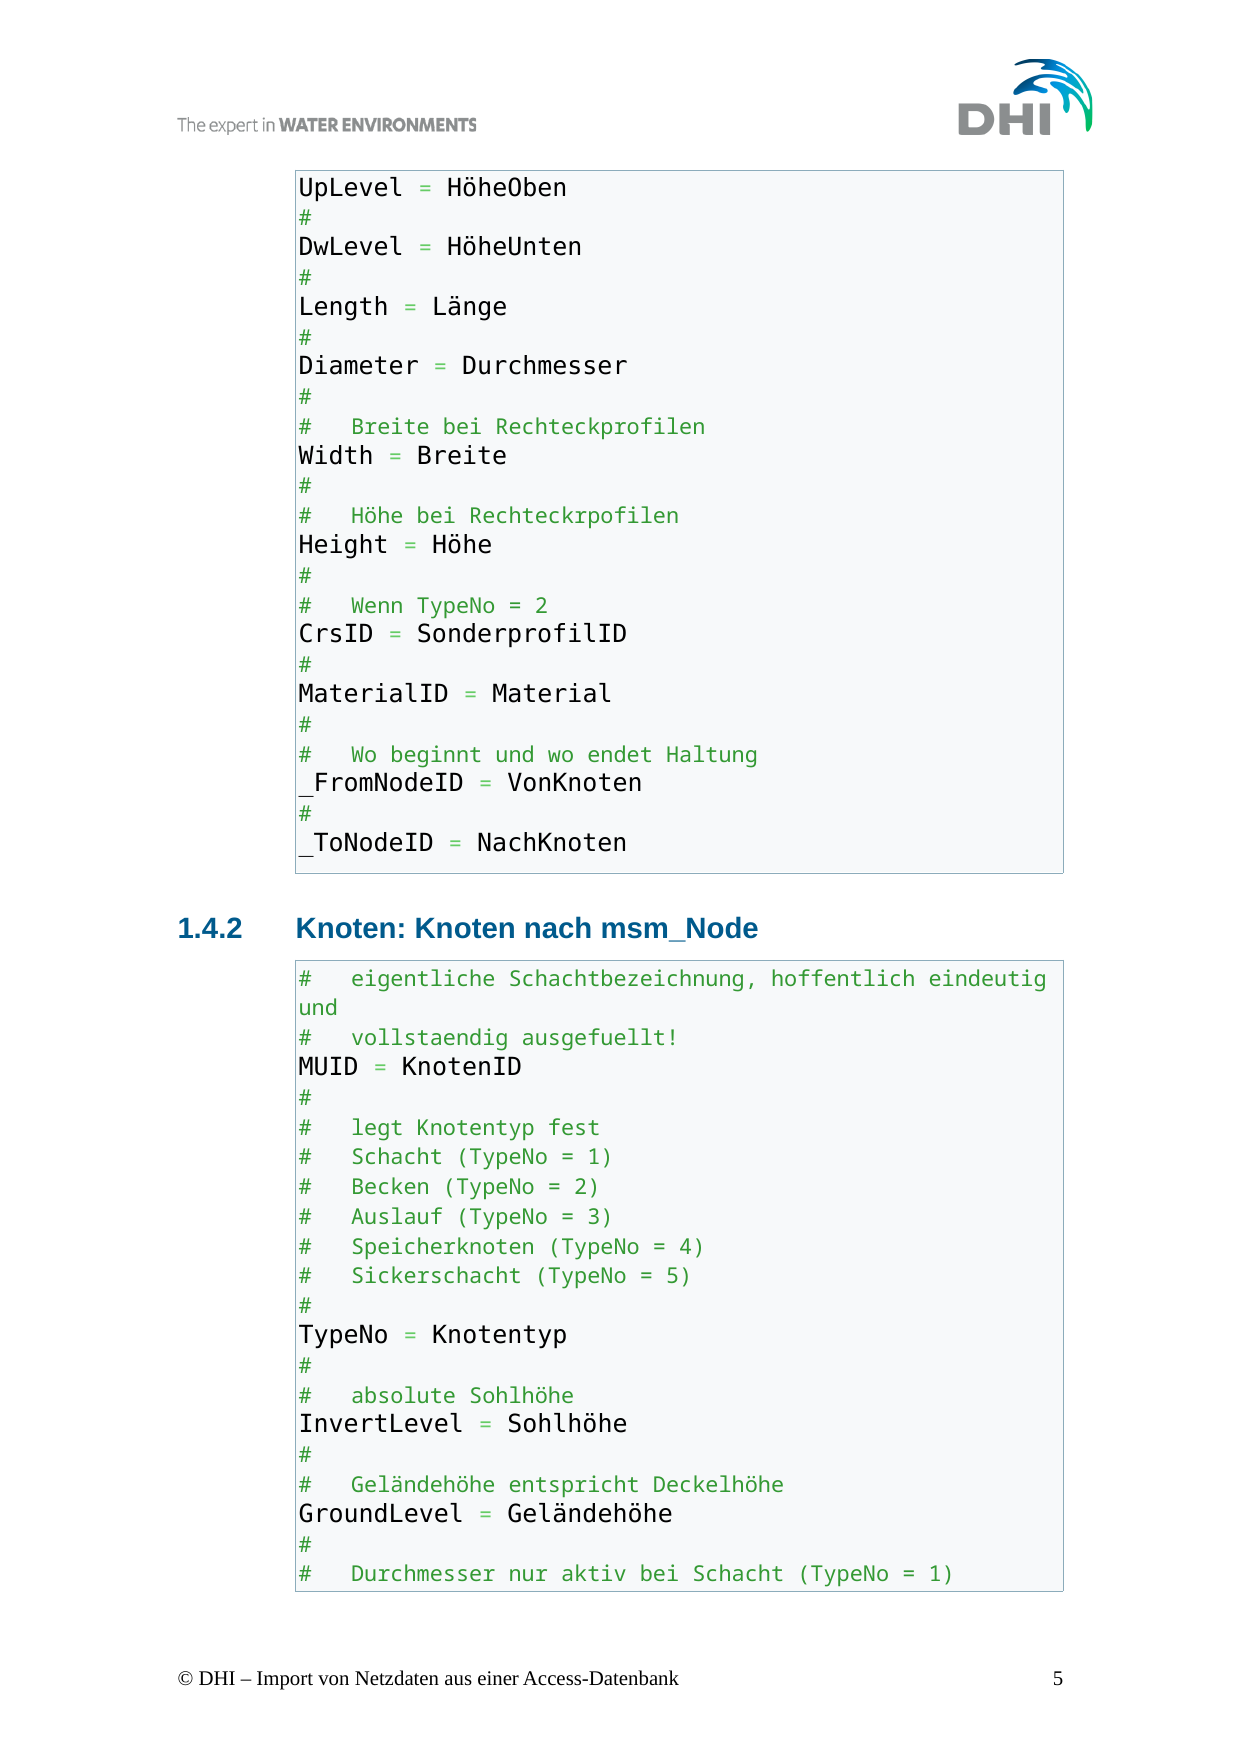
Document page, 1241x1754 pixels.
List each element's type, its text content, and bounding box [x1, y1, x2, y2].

table_header UpLevel = HöheOben # DwLevel = HöheUnten # Length = Länge # Diameter = Durchmesser # # Breite bei Rechteckprofilen Width = Breite # # Höhe bei Rechteckrpofilen Height = Höhe # # Wenn TypeNo = 2 CrsID = SonderprofilID # MaterialID = Material # # Wo beginnt und wo endet Haltung _FromNodeID = VonKnoten # _ToNodeID = NachKnoten [296, 171, 1063, 872]
picture [958, 59, 1093, 135]
subtitle Knoten: Knoten nach msm_Node [177, 911, 1063, 945]
table_header # eigentliche Schachtbezeichnung, hoffentlich eindeutig und # vollstaendig ausgefuellt! MUID = KnotenID # # legt Knotentyp fest # Schacht (TypeNo = 1) # Becken (TypeNo = 2) # Auslauf (TypeNo = 3) # Speicherknoten (TypeNo = 4) # Sickerschacht (TypeNo = 5) # TypeNo = Knotentyp # # absolute Sohlhöhe InvertLevel = Sohlhöhe # # Geländehöhe entspricht Deckelhöhe GroundLevel = Geländehöhe # # Durchmesser nur aktiv bei Schacht (TypeNo = 1) [296, 961, 1063, 1591]
picture [177, 117, 477, 135]
